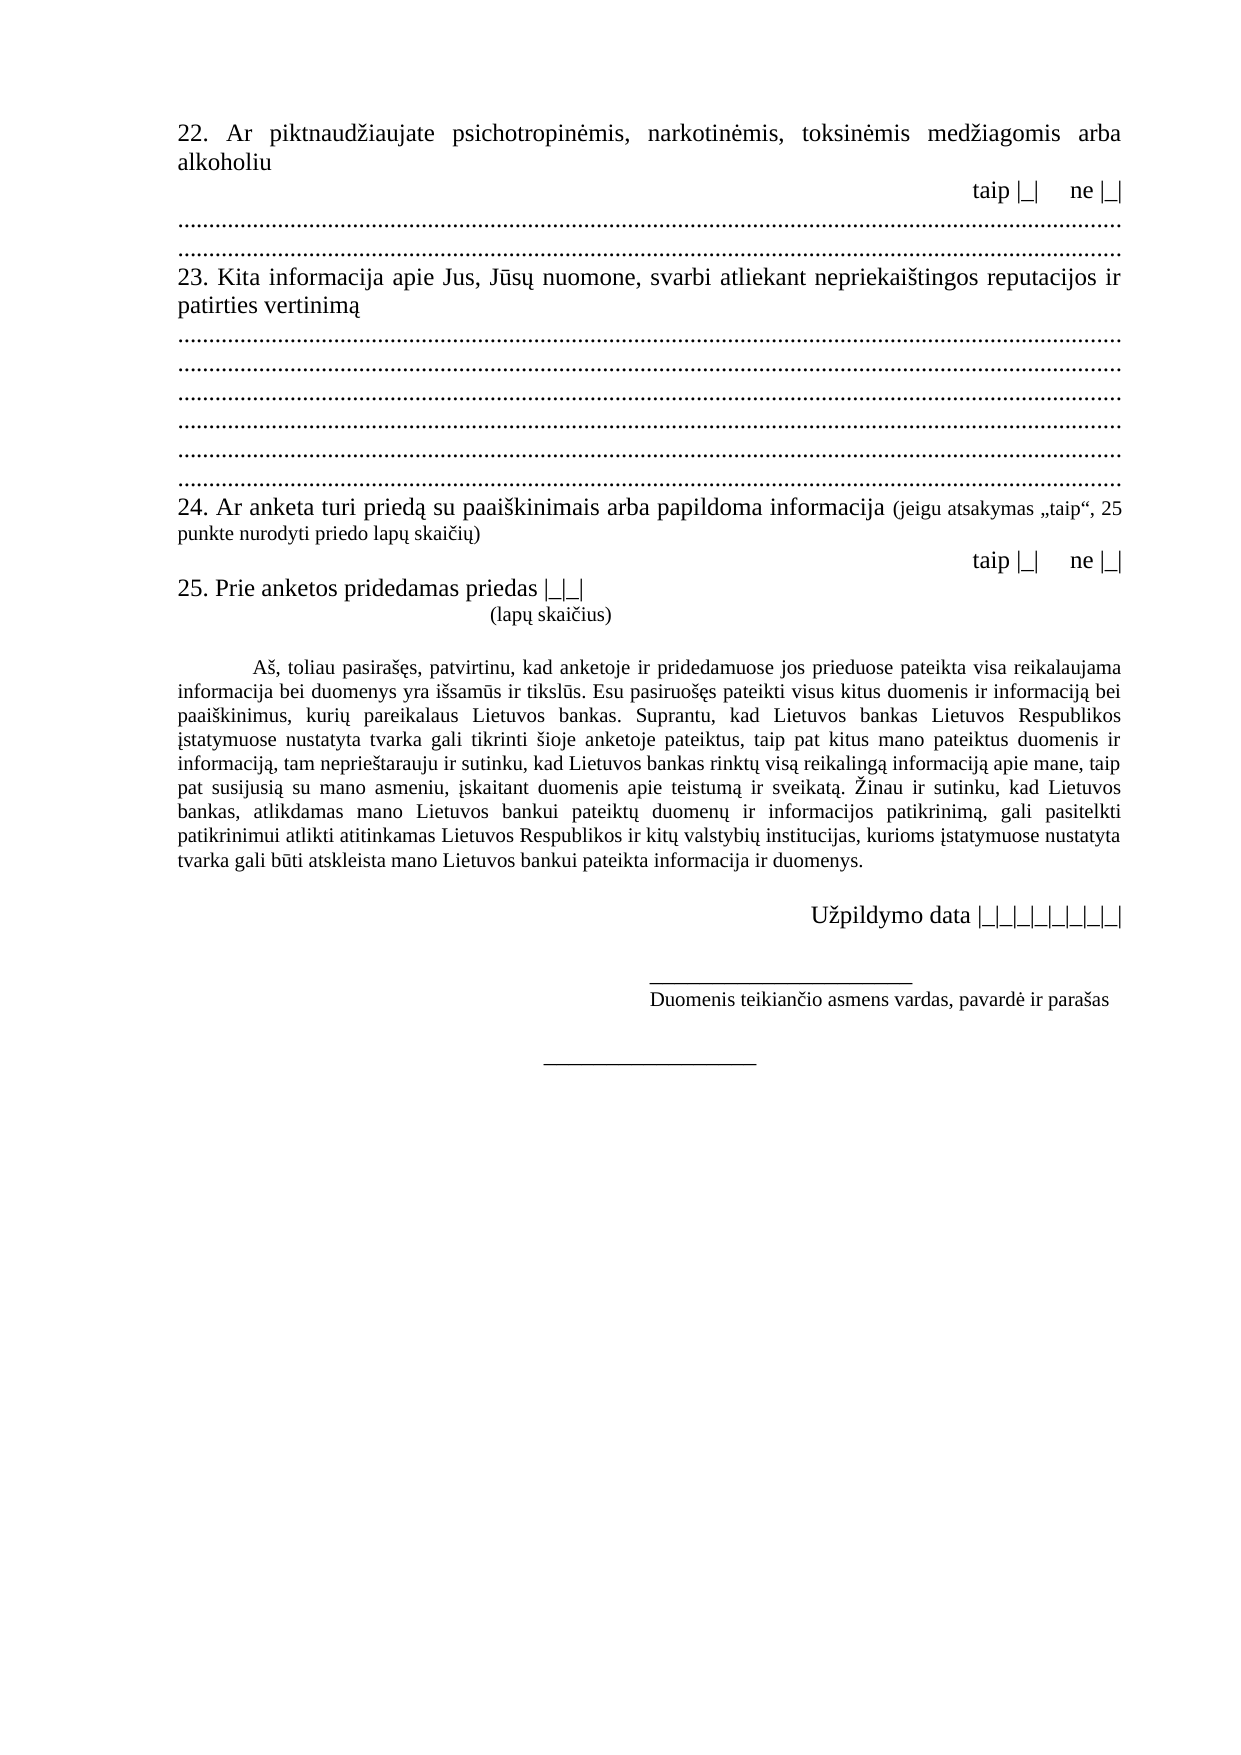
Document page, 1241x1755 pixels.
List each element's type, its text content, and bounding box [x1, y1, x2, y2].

text ... [177, 204, 1122, 233]
text taip |_| ne |_| [177, 545, 1122, 573]
text taip |_| ne |_| [177, 176, 1122, 204]
text (lapų skaičius) [177, 602, 1122, 626]
text Aš, toliau pasirašęs, patvirtinu, kad anketoje ir pridedamuose jos prieduose pateikta visa reikalaujama informacija bei duomenys yra išsamūs ir tikslūs. Esu pasiruošęs pateikti visus kitus duomenis ir informaciją bei paaiškinimus, kurių pareikalaus Lietuvos bankas. Suprantu, kad Lietuvos bankas Lietuvos Respublikos įstatymuose nustatyta tvarka gali tikrinti šioje anketoje pateiktus, taip pat kitus mano pateiktus duomenis ir informaciją, tam neprieštarauju ir sutinku, kad Lietuvos bankas rinktų visą reikalingą informaciją apie mane, taip pat susijusią su mano asmeniu, įskaitant duomenis apie teistumą ir sveikatą. Žinau ir sutinku, kad Lietuvos bankas, atlikdamas mano Lietuvos bankui pateiktų duomenų ir informacijos patikrinimą, gali pasitelkti patikrinimui atlikti atitinkamas Lietuvos Respublikos ir kitų valstybių institucijas, kurioms įstatymuose nustatyta tvarka gali būti atskleista mano Lietuvos bankui pateikta informacija ir duomenys. [177, 655, 1122, 872]
text ... [177, 377, 1122, 406]
text 24. Ar anketa turi priedą su paaiškinimais arba papildoma informacija (jeigu atsakymas „taip“, 25 punkte nurodyti priedo lapų skaičių) [177, 492, 1122, 545]
text ... [177, 319, 1122, 348]
text 25. Prie anketos pridedamas priedas |_|_| [177, 573, 1122, 602]
text 22. Ar piktnaudžiaujate psichotropinėmis, narkotinėmis, toksinėmis medžiagomis arba alkoholiu [177, 118, 1122, 176]
text Užpildymo data |_|_|_|_|_|_|_|_| [177, 900, 1122, 929]
text 23. Kita informacija apie Jus, Jūsų nuomone, svarbi atliekant nepriekaištingos reputacijos ir patirties vertinimą [177, 262, 1122, 319]
text _____________________ [649, 958, 1122, 987]
text ... [177, 434, 1122, 463]
text ... [177, 233, 1122, 262]
text ... [177, 348, 1122, 377]
text ... [177, 406, 1122, 434]
text _________________ [177, 1039, 1122, 1068]
text Duomenis teikiančio asmens vardas, pavardė ir parašas [649, 987, 1122, 1011]
text ... [177, 463, 1122, 492]
